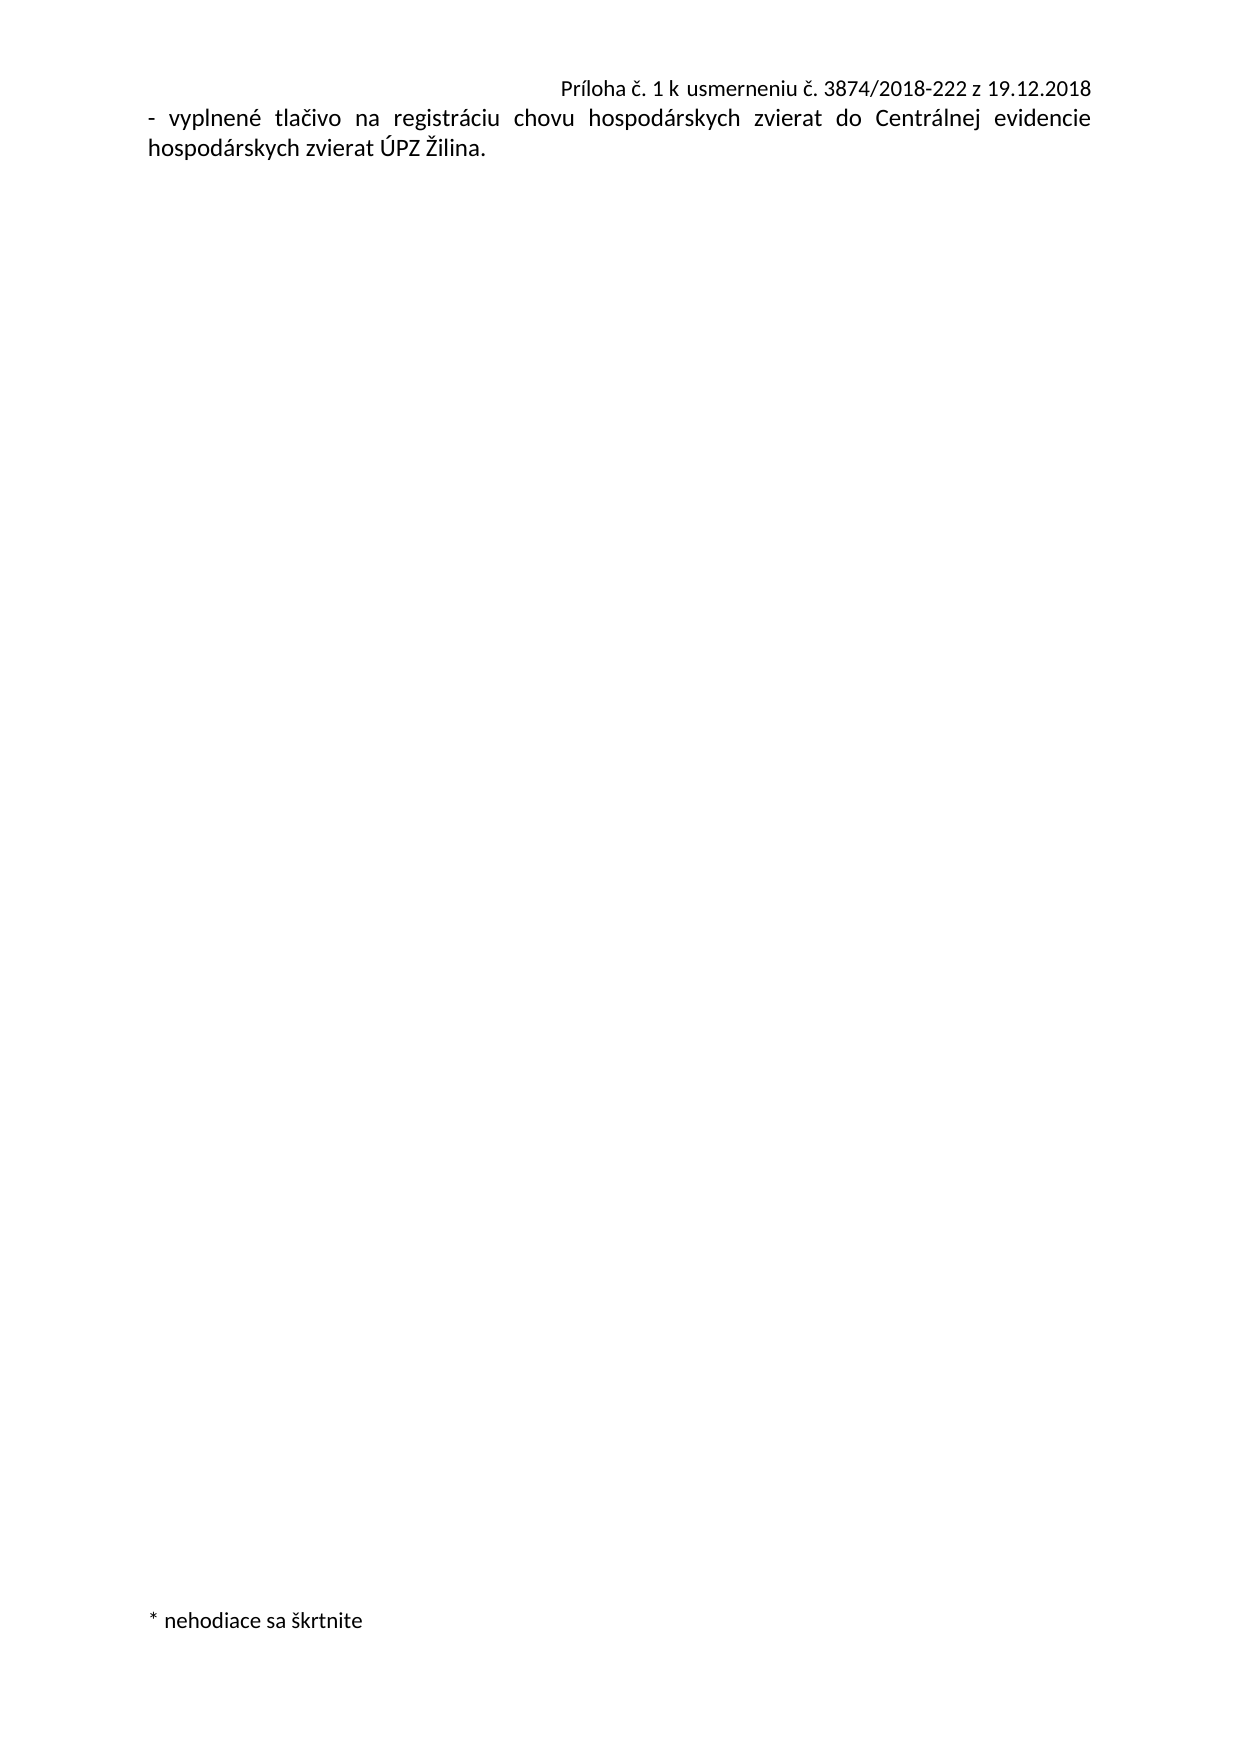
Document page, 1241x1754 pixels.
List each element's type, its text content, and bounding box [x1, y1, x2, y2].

text - vyplnené tlačivo na registráciu chovu hospodárskych zvierat do Centrálnej evidencie hospodárskych zvierat ÚPZ Žilina. [148, 102, 1093, 163]
